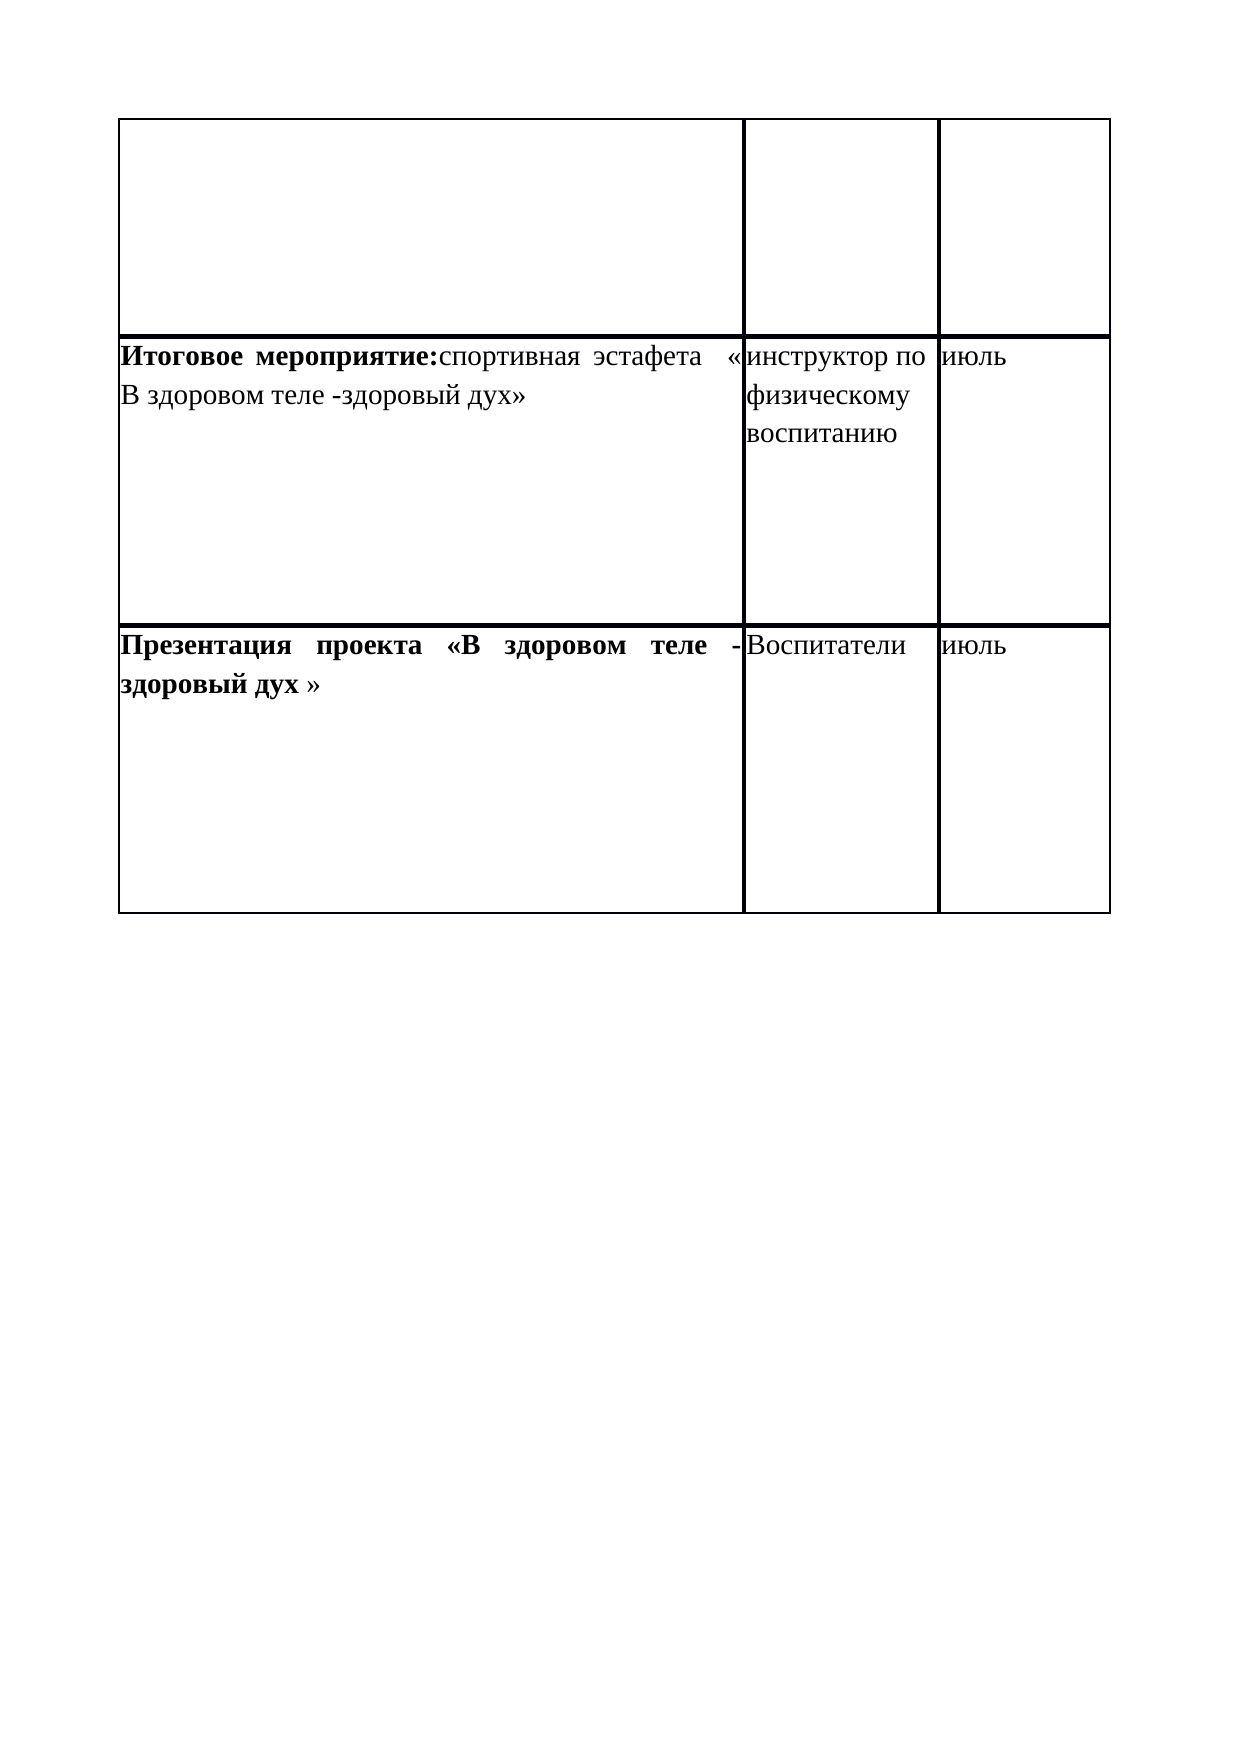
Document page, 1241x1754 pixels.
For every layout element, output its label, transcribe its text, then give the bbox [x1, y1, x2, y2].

table_cell Презентация проекта «В здоровом теле -здоровый дух » [120, 628, 742, 912]
table_cell Воспитатели [746, 628, 937, 912]
table_cell инструктор по физическому воспитанию [746, 339, 937, 623]
table_cell Итоговое мероприятие:спортивная эстафета « В здоровом теле -здоровый дух» [120, 339, 742, 623]
table_cell июль [941, 339, 1109, 623]
table_cell [120, 120, 742, 334]
table_cell [746, 120, 937, 334]
table_cell июль [941, 628, 1109, 912]
table_cell [941, 120, 1109, 334]
